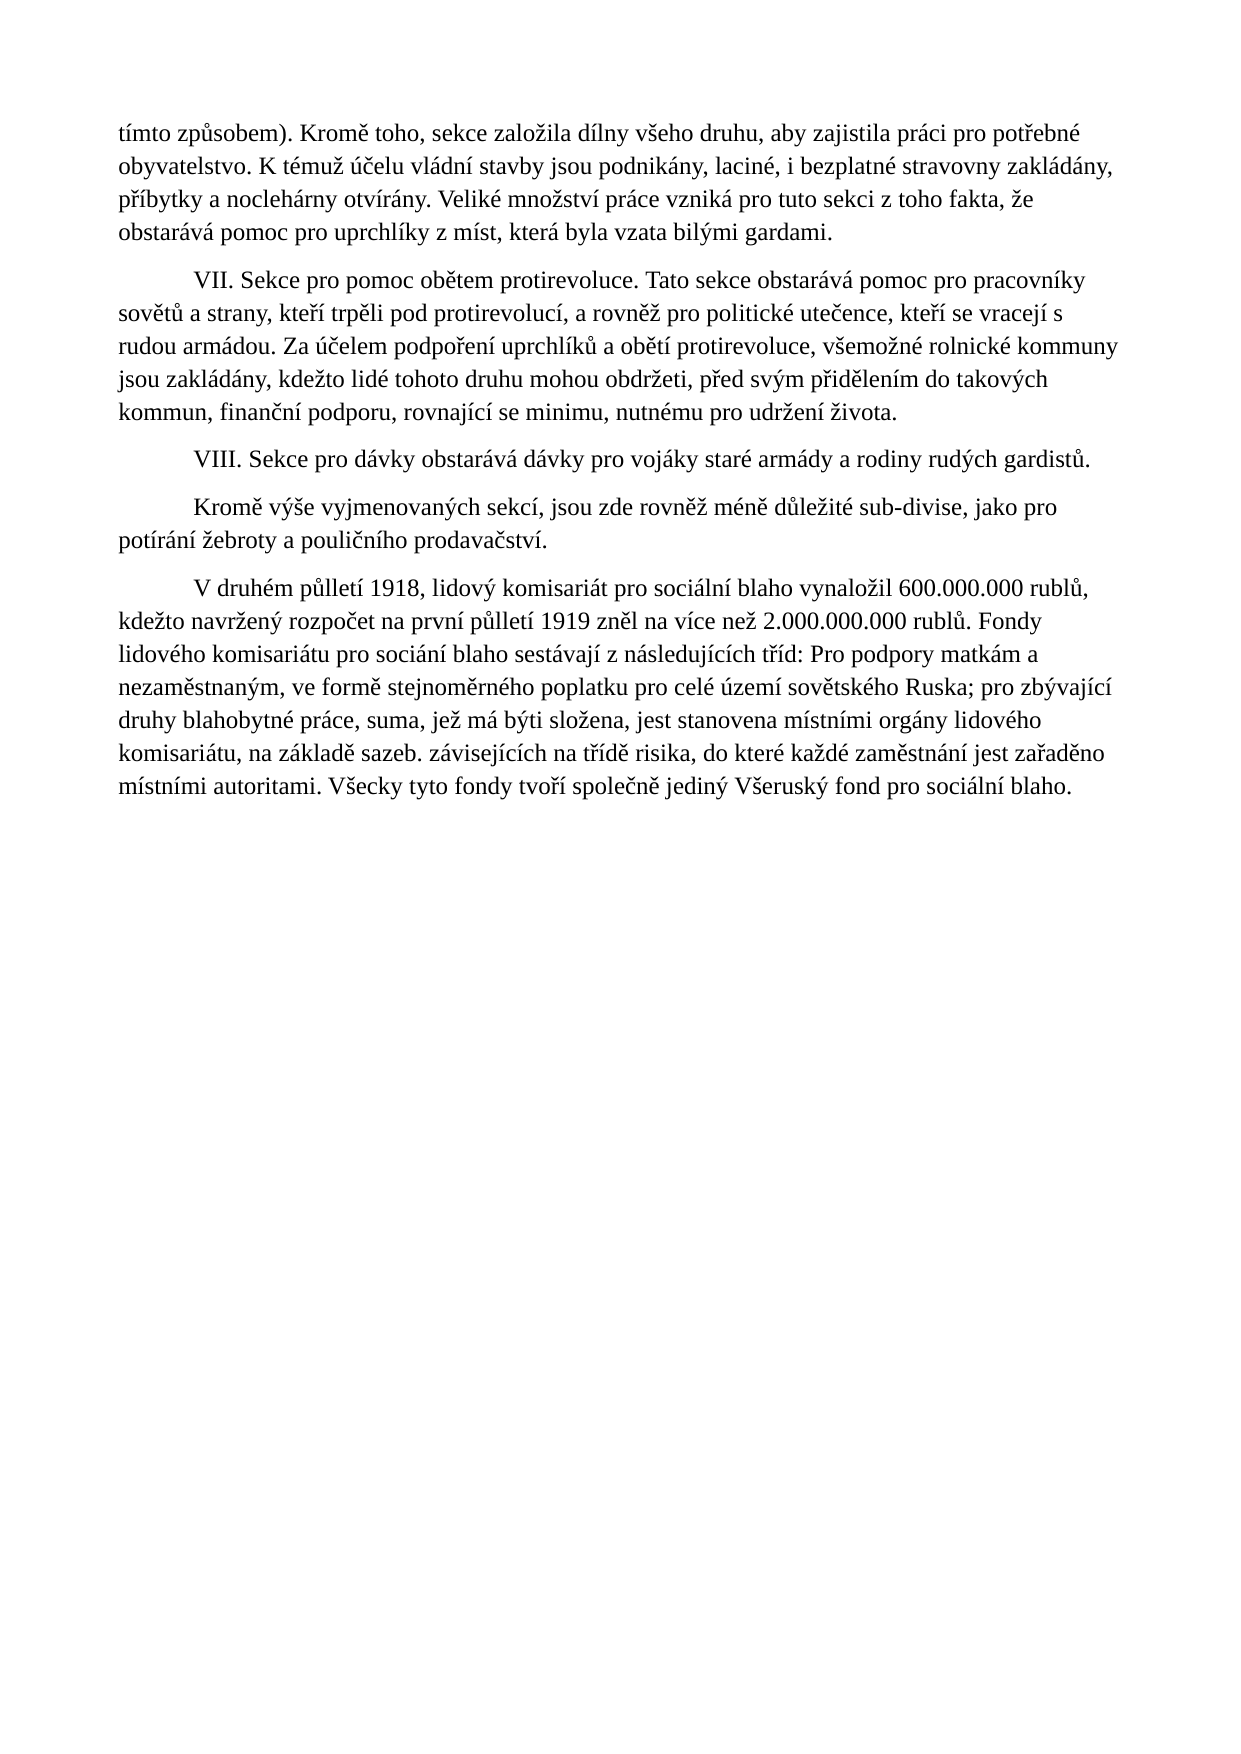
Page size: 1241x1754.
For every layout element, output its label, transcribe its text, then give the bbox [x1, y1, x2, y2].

text VIII. Sekce pro dávky obstarává dávky pro vojáky staré armády a rodiny rudých gardistů. [118, 444, 1122, 473]
text tímto způsobem). Kromě toho, sekce založila dílny všeho druhu, aby zajistila práci pro potřebné obyvatelstvo. K témuž účelu vládní stavby jsou podnikány, laciné, i bezplatné stravovny zakládány, příbytky a noclehárny otvírány. Veliké množství práce vzniká pro tuto sekci z toho fakta, že obstarává pomoc pro uprchlíky z míst, která byla vzata bilými gardami. [118, 118, 1122, 246]
text VII. Sekce pro pomoc obětem protirevoluce. Tato sekce obstarává pomoc pro pracovníky sovětů a strany, kteří trpěli pod protirevolucí, a rovněž pro politické utečence, kteří se vracejí s rudou armádou. Za účelem podpoření uprchlíků a obětí protirevoluce, všemožné rolnické kommuny jsou zakládány, kdežto lidé tohoto druhu mohou obdržeti, před svým přidělením do takových kommun, finanční podporu, rovnající se minimu, nutnému pro udržení života. [118, 265, 1122, 426]
text Kromě výše vyjmenovaných sekcí, jsou zde rovněž méně důležité sub-divise, jako pro potírání žebroty a pouličního prodavačství. [118, 492, 1122, 554]
text V druhém půlletí 1918, lidový komisariát pro sociální blaho vynaložil 600.000.000 rublů, kdežto navržený rozpočet na první půlletí 1919 zněl na více než 2.000.000.000 rublů. Fondy lidového komisariátu pro sociání blaho sestávají z následujících tříd: Pro podpory matkám a nezaměstnaným, ve formě stejnoměrného poplatku pro celé území sovětského Ruska; pro zbývající druhy blahobytné práce, suma, jež má býti složena, jest stanovena místními orgány lidového komisariátu, na základě sazeb. závisejících na třídě risika, do které každé zaměstnání jest zařaděno místními autoritami. Všecky tyto fondy tvoří společně jediný Všeruský fond pro sociální blaho. [118, 573, 1122, 799]
